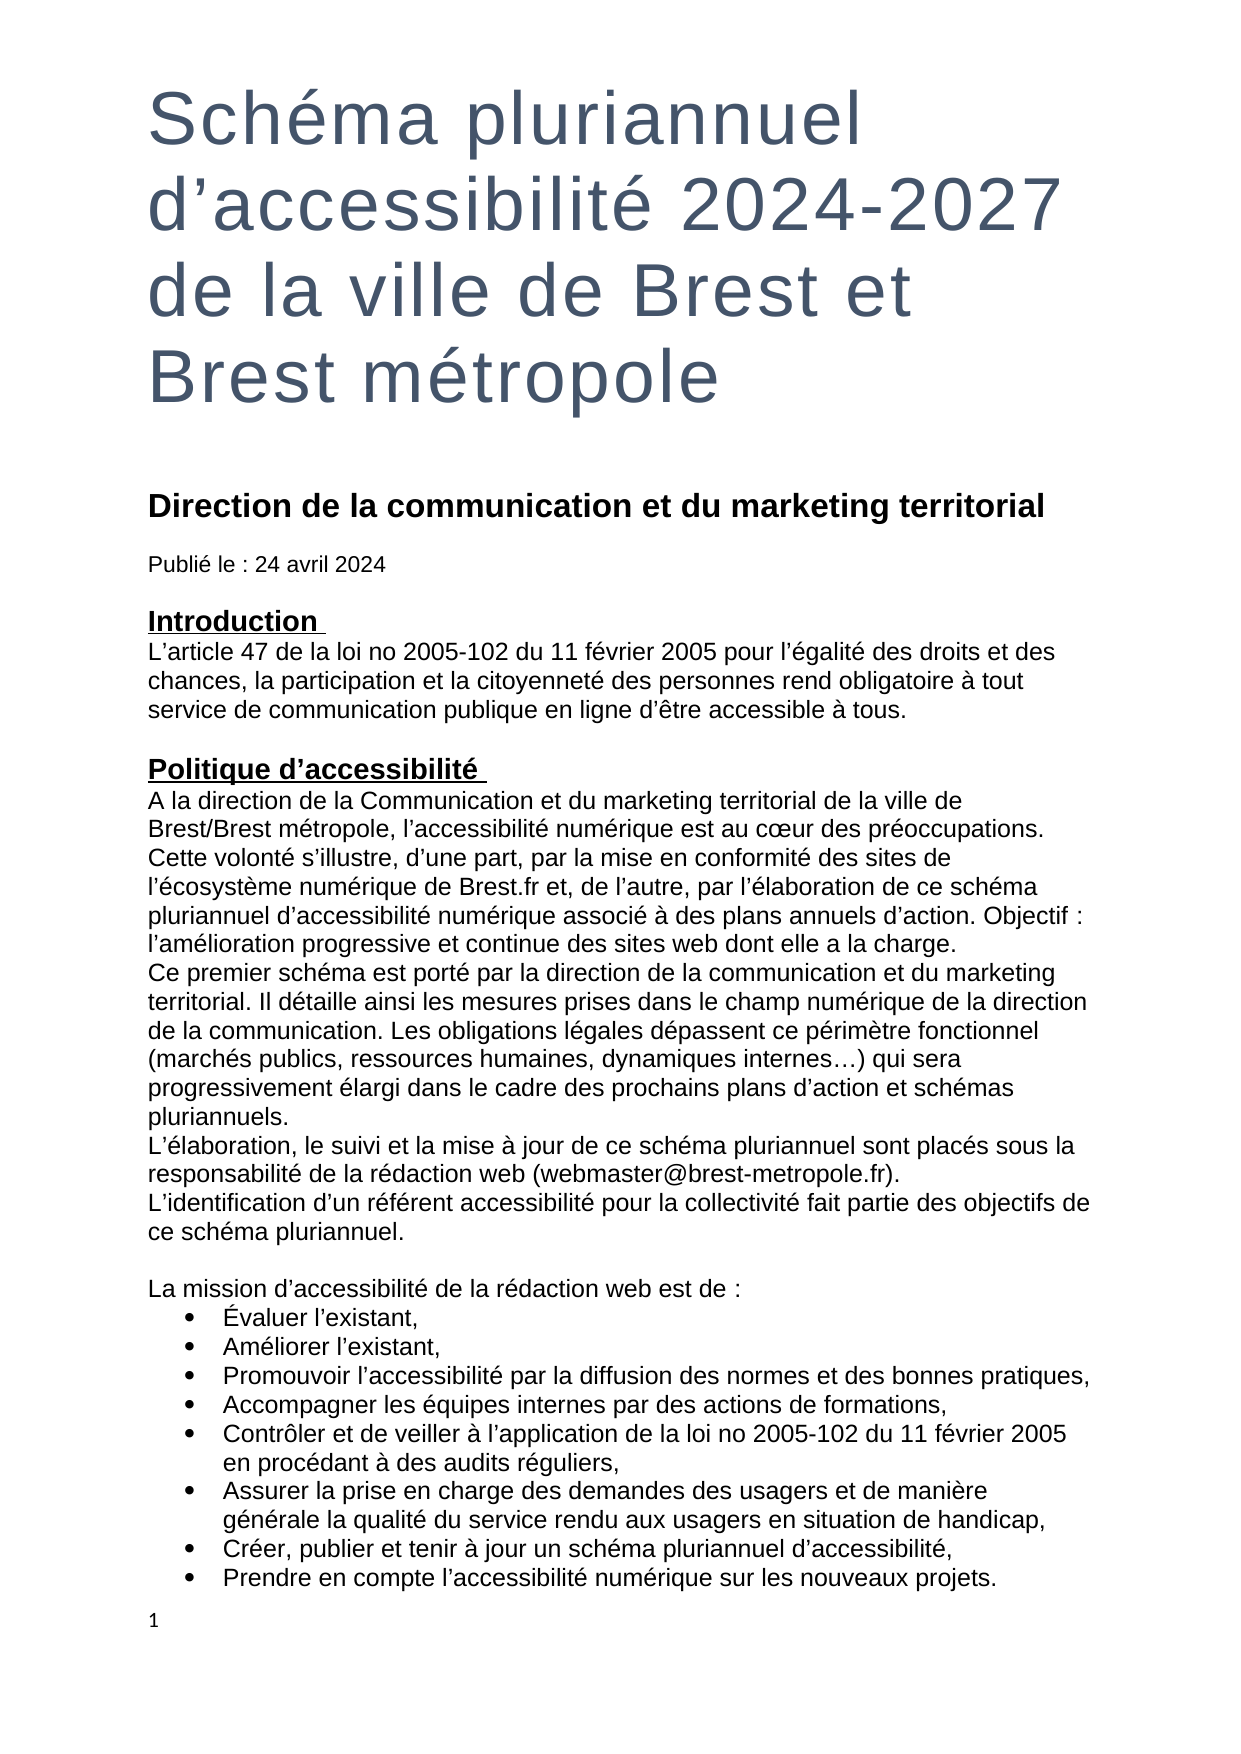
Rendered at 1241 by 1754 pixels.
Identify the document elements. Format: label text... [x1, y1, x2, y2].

text Schéma pluriannuel d’accessibilité 2024-2027 de la ville de Brest et Brest métropole [148, 74, 1093, 419]
list Accompagner les équipes internes par des actions de formations, [185, 1390, 1093, 1419]
list Créer, publier et tenir à jour un schéma pluriannuel d’accessibilité, [185, 1534, 1093, 1563]
text Introduction [148, 604, 1093, 637]
text L’article 47 de la loi no 2005-102 du 11 février 2005 pour l’égalité des droits et des chances, la participation et la citoyenneté des personnes rend obligatoire à tout service de communication publique en ligne d’être accessible à tous. [148, 637, 1093, 723]
list Assurer la prise en charge des demandes des usagers et de manière générale la qualité du service rendu aux usagers en situation de handicap, [185, 1476, 1093, 1534]
text La mission d’accessibilité de la rédaction web est de : [148, 1274, 1093, 1303]
text Direction de la communication et du marketing territorial [148, 486, 1093, 524]
text L’élaboration, le suivi et la mise à jour de ce schéma pluriannuel sont placés sous la responsabilité de la rédaction web (webmaster@brest-metropole.fr). [148, 1131, 1093, 1188]
list Promouvoir l’accessibilité par la diffusion des normes et des bonnes pratiques, [185, 1361, 1093, 1390]
text L’identification d’un référent accessibilité pour la collectivité fait partie des objectifs de ce schéma pluriannuel. [148, 1188, 1093, 1246]
list Contrôler et de veiller à l’application de la loi no 2005-102 du 11 février 2005 en procédant à des audits réguliers, [185, 1419, 1093, 1476]
list Prendre en compte l’accessibilité numérique sur les nouveaux projets. [185, 1563, 1093, 1592]
subtitle Politique d’accessibilité [148, 752, 1093, 786]
text Publié le : 24 avril 2024 [148, 551, 1093, 577]
list Évaluer l’existant, [185, 1303, 1093, 1332]
text Ce premier schéma est porté par la direction de la communication et du marketing territorial. Il détaille ainsi les mesures prises dans le champ numérique de la direction de la communication. Les obligations légales dépassent ce périmètre fonctionnel (marchés publics, ressources humaines, dynamiques internes…) qui sera progressivement élargi dans le cadre des prochains plans d’action et schémas pluriannuels. [148, 958, 1093, 1131]
list Améliorer l’existant, [185, 1332, 1093, 1361]
text Cette volonté s’illustre, d’une part, par la mise en conformité des sites de l’écosystème numérique de Brest.fr et, de l’autre, par l’élaboration de ce schéma pluriannuel d’accessibilité numérique associé à des plans annuels d’action. Objectif : l’amélioration progressive et continue des sites web dont elle a la charge. [148, 843, 1093, 958]
text A la direction de la Communication et du marketing territorial de la ville de Brest/Brest métropole, l’accessibilité numérique est au cœur des préoccupations. [148, 786, 1093, 843]
